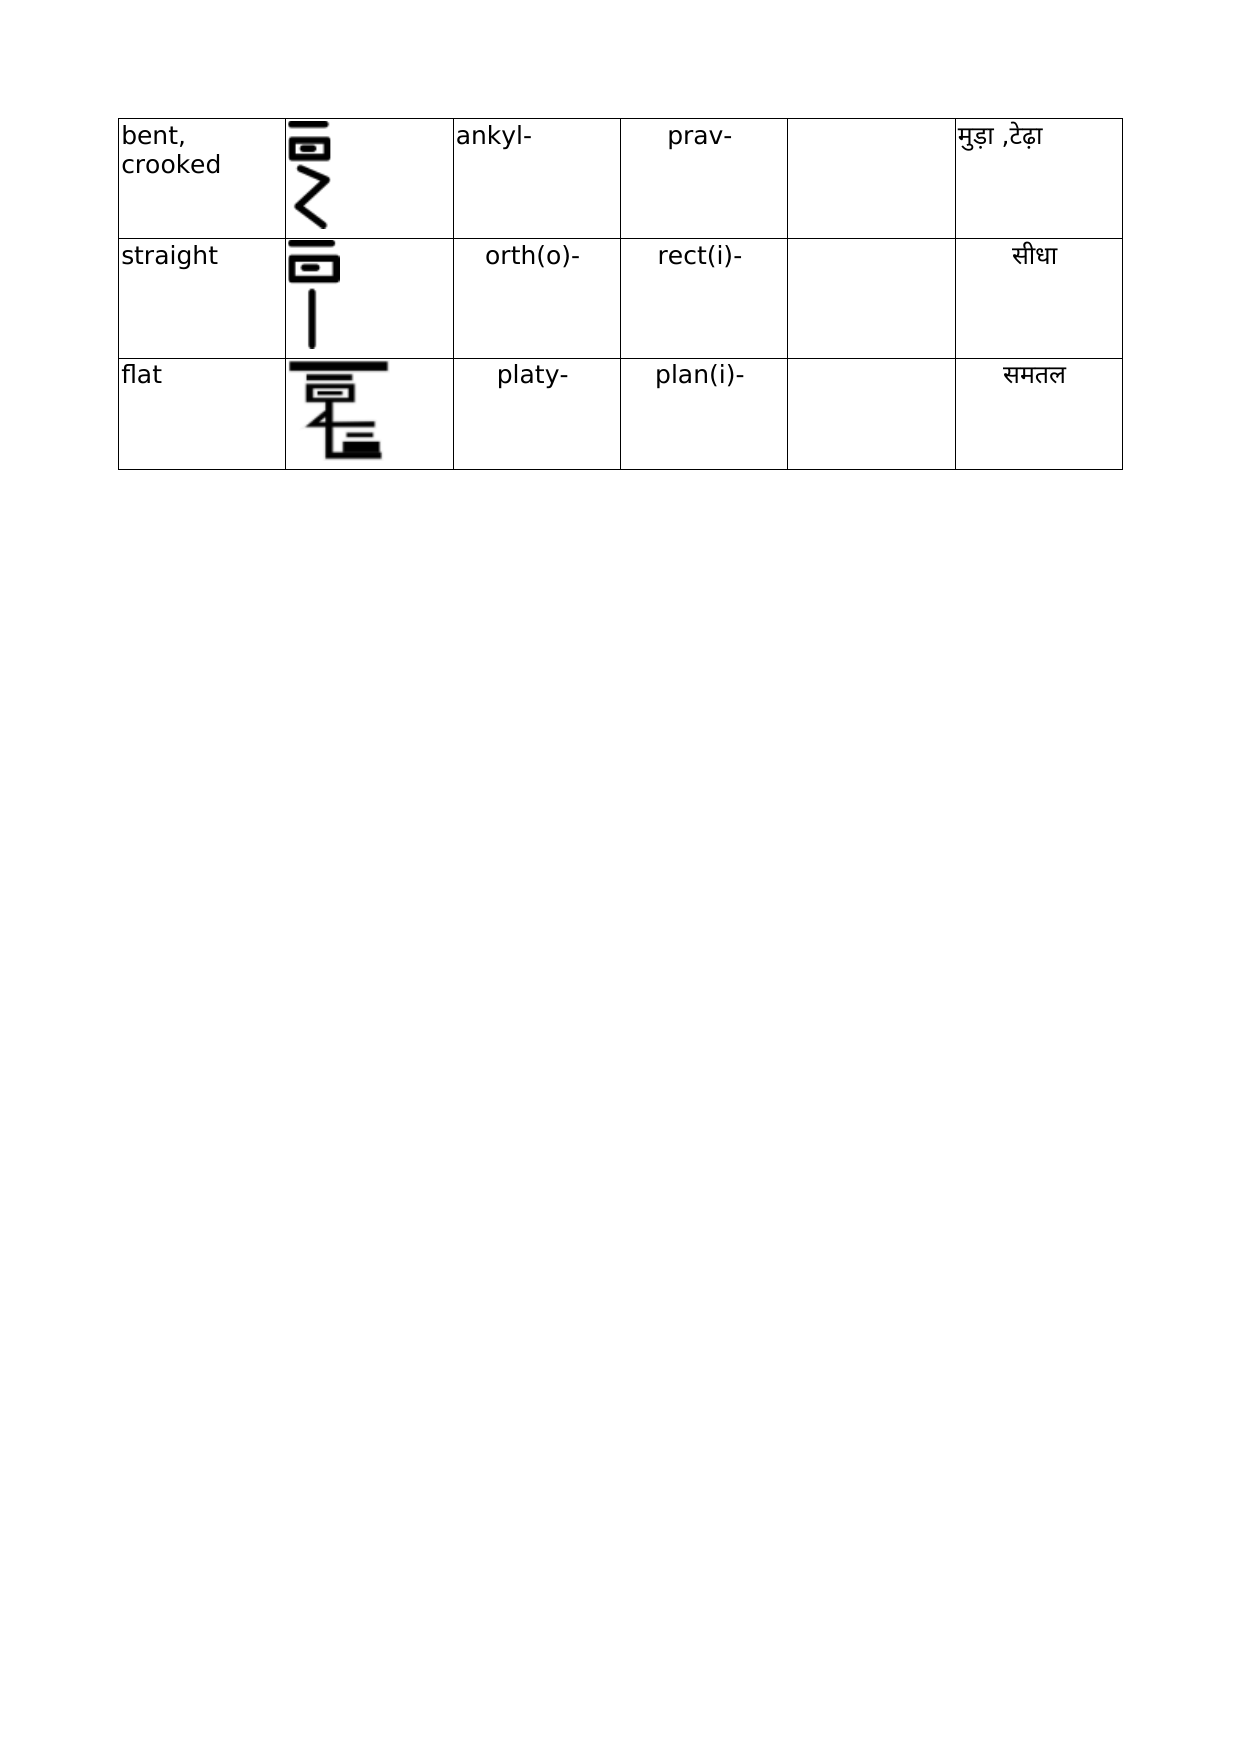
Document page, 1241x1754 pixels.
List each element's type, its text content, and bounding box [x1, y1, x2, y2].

table_cell bent, crooked [119, 119, 285, 238]
table_cell plan(i)- [621, 359, 787, 469]
table_cell मुड़ा ,टेढ़ा [956, 119, 1122, 238]
table_cell [286, 359, 453, 469]
table_cell rect(i)- [621, 239, 787, 357]
table_cell [286, 239, 453, 357]
table_cell orth(o)- [454, 239, 620, 357]
table_cell ankyl- [454, 119, 620, 238]
table_cell prav- [621, 119, 787, 238]
picture [288, 240, 340, 349]
table_cell straight [119, 239, 285, 357]
table_cell समतल [956, 359, 1122, 469]
table_cell flat [119, 359, 285, 469]
picture [288, 360, 390, 461]
table_cell [788, 359, 955, 469]
table_cell platy- [454, 359, 620, 469]
table_cell सीधा [956, 239, 1122, 357]
table_cell [788, 119, 955, 238]
table_cell [286, 119, 453, 238]
table_cell [788, 239, 955, 357]
picture [288, 121, 331, 229]
